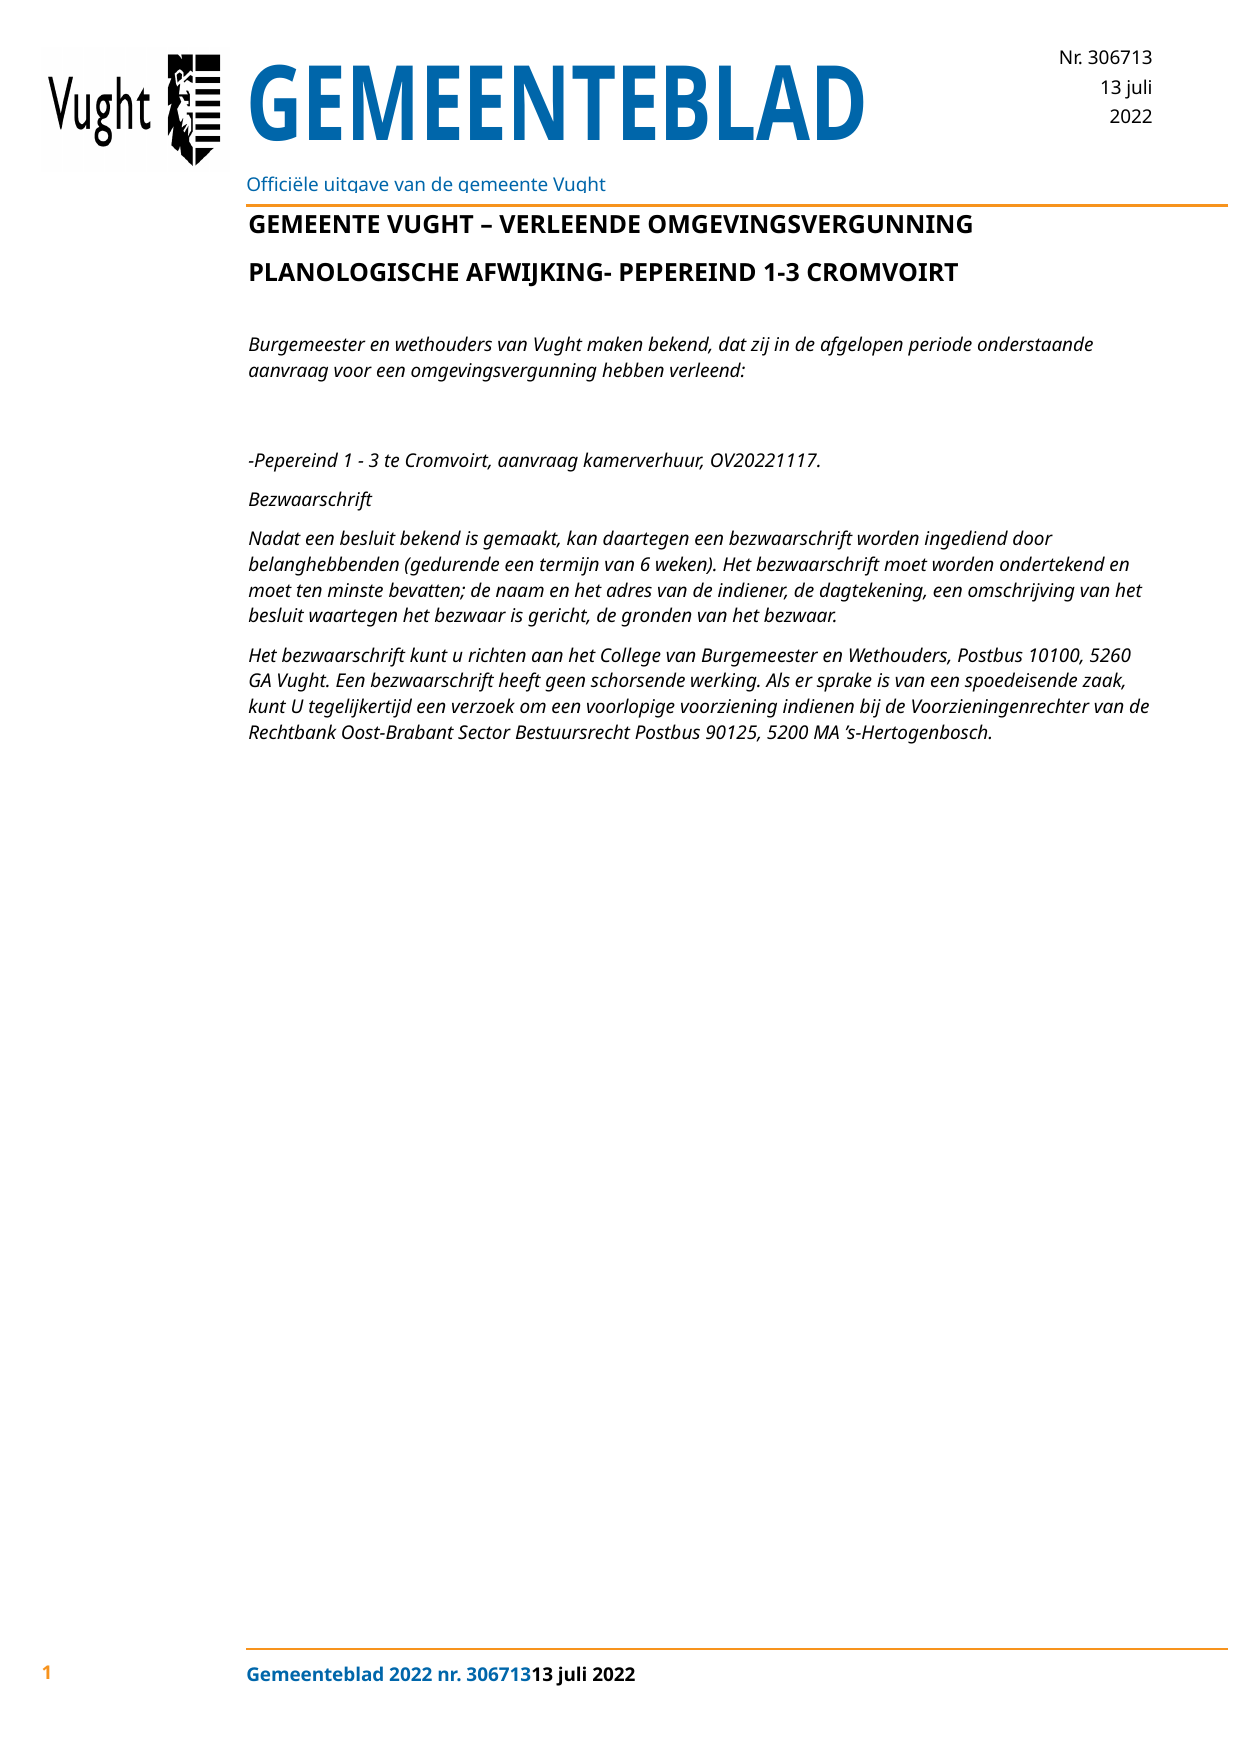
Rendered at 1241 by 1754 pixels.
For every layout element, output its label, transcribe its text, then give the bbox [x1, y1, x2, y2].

text Bezwaarschrift [248, 486, 1152, 512]
text Nadat een besluit bekend is gemaakt, kan daartegen een bezwaarschrift worden ingediend door belanghebbenden (gedurende een termijn van 6 weken). Het bezwaarschrift moet worden ondertekend en moet ten minste bevatten; de naam en het adres van de indiener, de dagtekening, een omschrijving van het besluit waartegen het bezwaar is gericht, de gronden van het bezwaar. [248, 525, 1152, 628]
text GEMEENTE VUGHT – VERLEENDE OMGEVINGSVERGUNNING PLANOLOGISCHE AFWIJKING- PEPEREIND 1-3 CROMVOIRT [248, 207, 1152, 288]
text -Pepereind 1 - 3 te Cromvoirt, aanvraag kamerverhuur, OV20221117. [248, 447, 1152, 473]
text Het bezwaarschrift kunt u richten aan het College van Burgemeester en Wethouders, Postbus 10100, 5260 GA Vught. Een bezwaarschrift heeft geen schorsende werking. Als er sprake is van een spoedeisende zaak, kunt U tegelijkertijd een verzoek om een voorlopige voorziening indienen bij de Voorzieningenrechter van de Rechtbank Oost-Brabant Sector Bestuursrecht Postbus 90125, 5200 MA ’s-Hertogenbosch. [248, 642, 1152, 745]
text Burgemeester en wethouders van Vught maken bekend, dat zij in de afgelopen periode onderstaande aanvraag voor een omgevingsvergunning hebben verleend: [248, 331, 1152, 383]
picture [41, 47, 231, 172]
